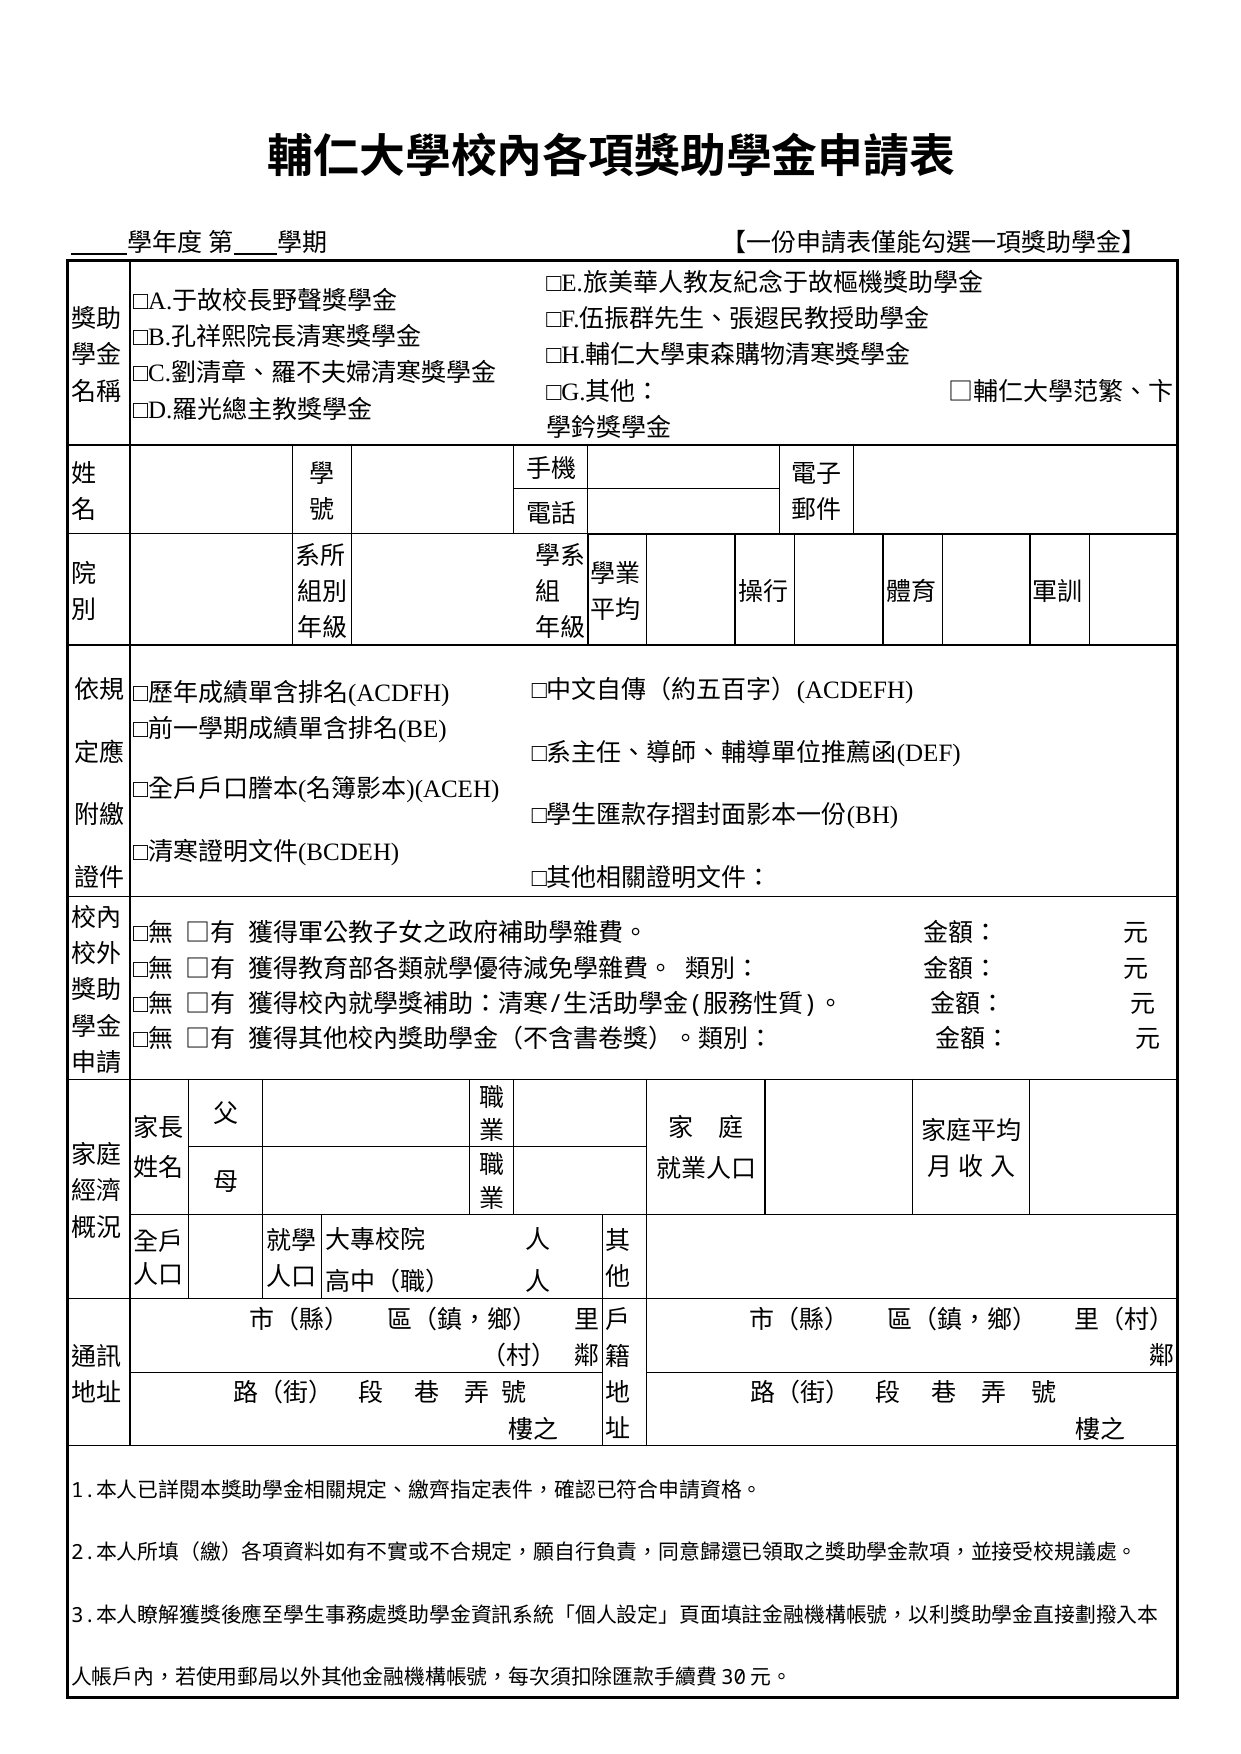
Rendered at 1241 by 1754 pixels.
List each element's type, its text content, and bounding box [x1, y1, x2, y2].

table_header □A.于故校長野聲獎學金 □B.孔祥熙院長清寒獎學金 □C.劉清章、羅不夫婦清寒獎學金 □D.羅光總主教獎學金 [131, 262, 543, 443]
table_cell 學系 組 年級 [352, 534, 587, 644]
table_cell 家庭經濟概況 [69, 1080, 129, 1298]
table_cell 依規定應附繳證件 [69, 646, 129, 896]
table_cell [1090, 535, 1176, 644]
table_cell □無 □有 獲得軍公教子女之政府補助學雜費。 金額： 元 □無 □有 獲得教育部各類就學優待減免學雜費。 類別： 金額： 元 □無 □有 獲得校內就學獎補助：清寒/生活助學金(服務性質)。 金額： 元 □無 □有 獲得其他校內獎助學金（不含書卷獎）。類別： 金額： 元 [131, 897, 1176, 1078]
table_cell [189, 1215, 262, 1298]
table_cell 操行 [736, 535, 794, 644]
table_header 獎助學金名稱 [69, 262, 129, 443]
table_cell [588, 446, 779, 488]
table_cell 市（縣） 區（鎮，鄉） 里（村） 鄰 [131, 1299, 602, 1372]
table_cell [131, 534, 292, 644]
text 學年度 第 學期 【一份申請表僅能勾選一項獎助學金】 [71, 223, 1152, 259]
table_cell [514, 1080, 646, 1146]
table_cell 姓 名 [69, 446, 129, 533]
table_cell [514, 1147, 646, 1214]
table_header □E.旅美華人教友紀念于故樞機獎助學金 □F.伍振群先生、張遐民教授助學金 □H.輔仁大學東森購物清寒獎學金 □G.其他： □輔仁大學范繁、卞學鈐獎學金 [543, 262, 1176, 443]
table_cell 母 [189, 1147, 262, 1214]
table_cell 校內校外獎助學金申請 [69, 897, 129, 1078]
table_cell 學業 平均 [589, 535, 646, 644]
table_cell 路（街） 段 巷 弄 號 樓之 [647, 1373, 1176, 1445]
table_cell 家 庭 就業人口 [647, 1080, 764, 1214]
table_cell 家庭平均月 收 入 [913, 1080, 1029, 1214]
table_cell 全戶人口 [131, 1215, 188, 1298]
table_cell 職業 [470, 1080, 513, 1146]
table_cell 1.本人已詳閱本獎助學金相關規定、繳齊指定表件，確認已符合申請資格。 2.本人所填（繳）各項資料如有不實或不合規定，願自行負責，同意歸還已領取之獎助學金款項，並接受校規議處。 3.本人瞭解獲獎後應至學生事務處獎助學金資訊系統「個人設定」頁面填註金融機構帳號，以利獎助學金直接劃撥入本人帳戶內，若使用郵局以外其他金融機構帳號，每次須扣除匯款手續費30元。 [69, 1446, 1176, 1696]
table_cell [263, 1147, 469, 1214]
table_cell 大專校院 人 高中（職） 人 [322, 1215, 602, 1298]
table_cell 體育 [884, 535, 942, 644]
table_cell 系所 組別年級 [293, 534, 351, 644]
table_cell 軍訓 [1031, 535, 1089, 644]
table_cell 電話 [514, 489, 587, 533]
table_cell 其他 [603, 1215, 646, 1298]
table_cell [795, 535, 882, 644]
table_cell [352, 446, 513, 533]
table_cell 院 別 [69, 534, 129, 644]
table_cell 家長 姓名 [131, 1080, 188, 1214]
table_cell 電子 郵件 [780, 446, 853, 533]
table_cell 職業 [470, 1147, 513, 1214]
table_cell 市（縣） 區（鎮，鄉） 里（村） 鄰 [647, 1299, 1176, 1372]
table_cell 手機 [514, 446, 587, 488]
table_cell [854, 446, 1176, 533]
table_cell [766, 1080, 912, 1214]
text 輔仁大學校內各項獎助學金申請表 [71, 79, 1152, 204]
table_cell 路（街） 段 巷 弄 號 樓之 [131, 1373, 602, 1445]
table_cell [131, 446, 292, 533]
table_cell 父 [189, 1080, 262, 1146]
table_cell 通訊 地址 [69, 1299, 129, 1445]
table_cell [1030, 1080, 1176, 1214]
table_cell [263, 1080, 469, 1146]
table_cell 學 號 [293, 446, 351, 533]
table_cell [647, 535, 734, 644]
table_cell [588, 489, 779, 533]
table_cell 就學人口 [263, 1215, 321, 1298]
table_cell 戶籍 地址 [603, 1299, 646, 1445]
table_cell □中文自傳（約五百字）(ACDEFH) □系主任、導師、輔導單位推薦函(DEF) □學生匯款存摺封面影本一份(BH) □其他相關證明文件： [529, 646, 1176, 896]
table_cell [943, 535, 1029, 644]
table_cell [647, 1215, 1176, 1298]
table_cell □歷年成績單含排名(ACDFH) □前一學期成績單含排名(BE) □全戶戶口謄本(名簿影本)(ACEH) □清寒證明文件(BCDEH) [131, 646, 529, 896]
